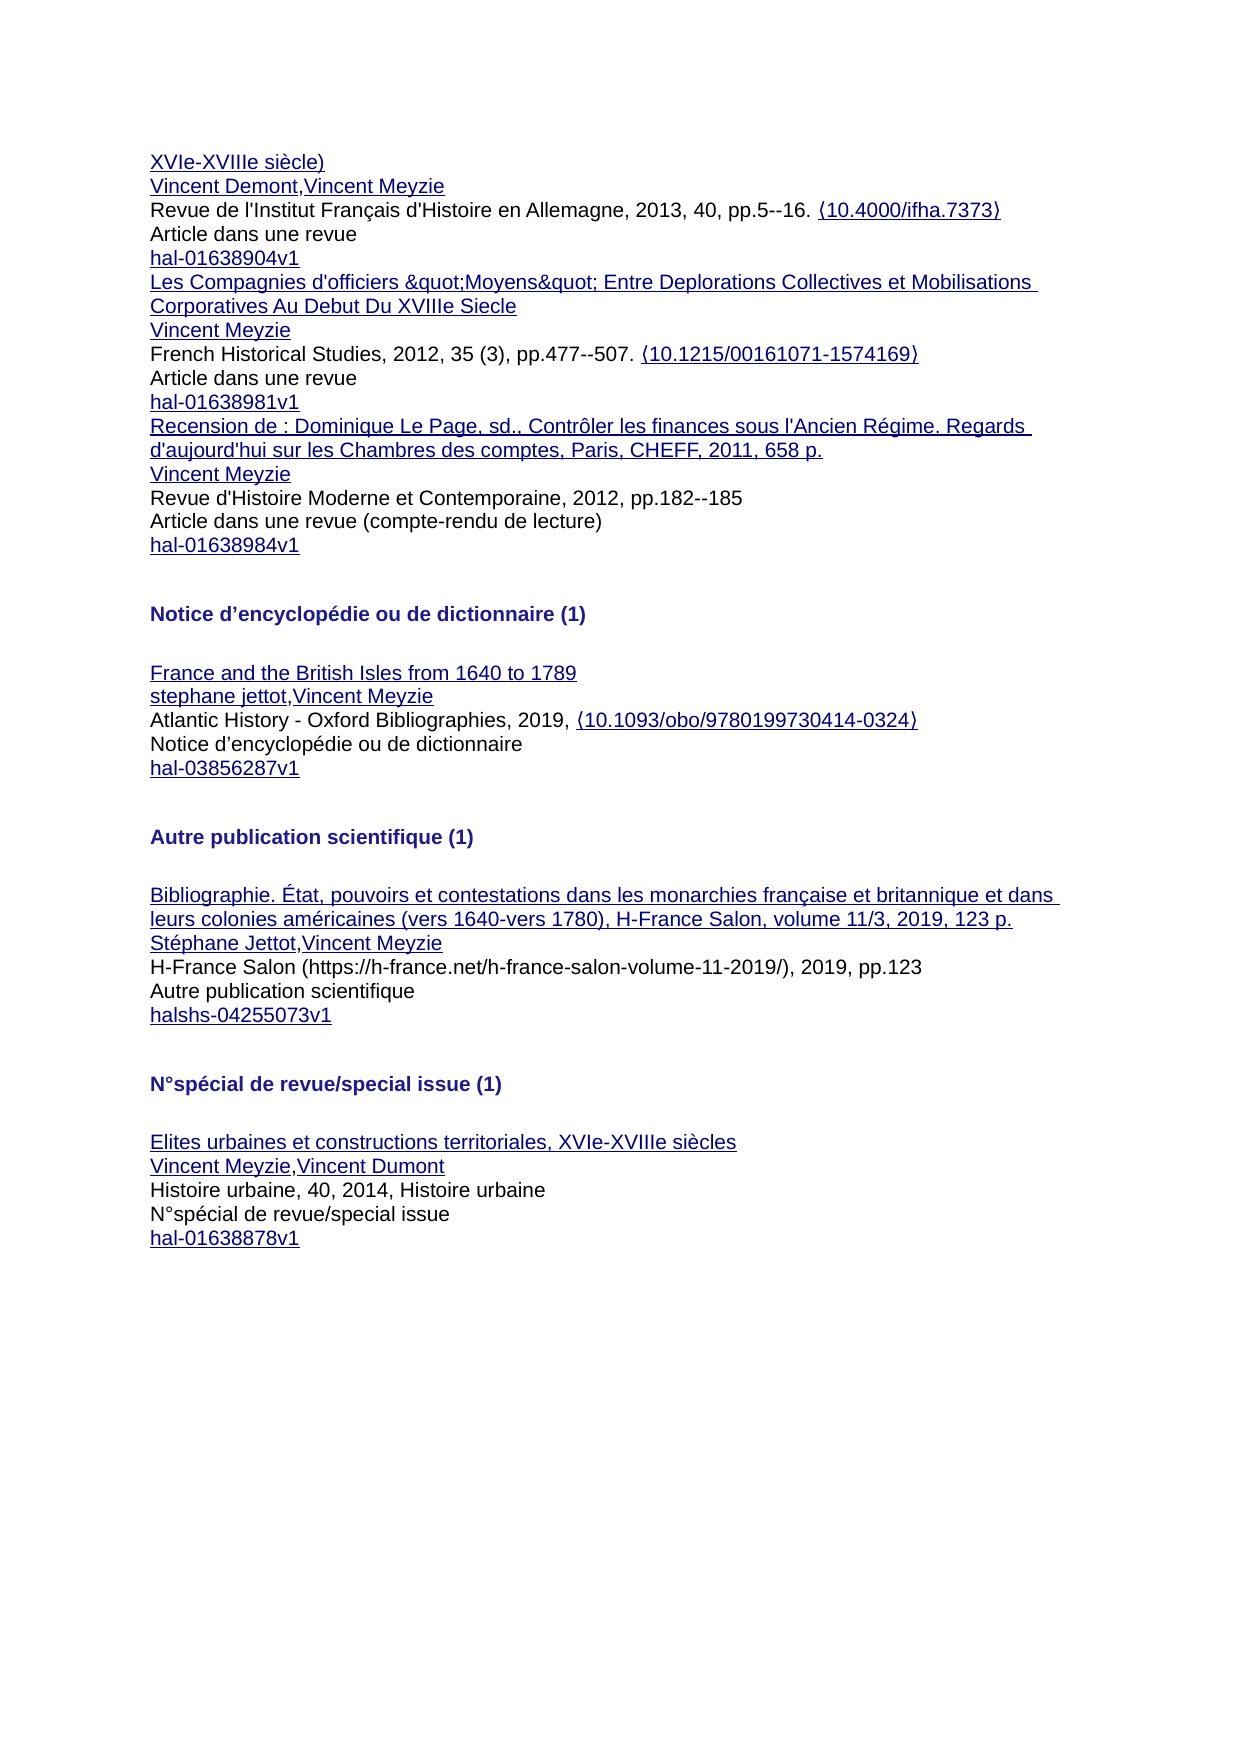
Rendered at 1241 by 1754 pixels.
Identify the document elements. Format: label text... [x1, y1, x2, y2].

table_cell XVIe-XVIIIe siècle) Vincent Demont,Vincent Meyzie Revue de l'Institut Français d'Histoire en Allemagne, 2013, 40, pp.5--16. ⟨10.4000/ifha.7373⟩ Article dans une revue hal-01638904v1 [150, 150, 1090, 270]
table_header Bibliographie. État, pouvoirs et contestations dans les monarchies française et britannique et dans leurs colonies américaines (vers 1640-vers 1780), H-France Salon, volume 11/3, 2019, 123 p. Stéphane Jettot,Vincent Meyzie H-France Salon (https://h-france.net/h-france-salon-volume-11-2019/), 2019, pp.123 Autre publication scientifique halshs-04255073v1 [150, 883, 1090, 1027]
subtitle Notice d’encyclopédie ou de dictionnaire (1) [150, 602, 1090, 626]
subtitle Autre publication scientifique (1) [150, 825, 1090, 849]
table_header France and the British Isles from 1640 to 1789 stephane jettot,Vincent Meyzie Atlantic History - Oxford Bibliographies, 2019, ⟨10.1093/obo/9780199730414-0324⟩ Notice d’encyclopédie ou de dictionnaire hal-03856287v1 [150, 660, 1090, 780]
subtitle N°spécial de revue/special issue (1) [150, 1072, 1090, 1096]
table_cell Recension de : Dominique Le Page, sd., Contrôler les finances sous l'Ancien Régime. Regards d'aujourd'hui sur les Chambres des comptes, Paris, CHEFF, 2011, 658 p. Vincent Meyzie Revue d'Histoire Moderne et Contemporaine, 2012, pp.182--185 Article dans une revue (compte-rendu de lecture) hal-01638984v1 [150, 414, 1090, 557]
table_header Elites urbaines et constructions territoriales, XVIe-XVIIIe siècles Vincent Meyzie,Vincent Dumont Histoire urbaine, 40, 2014, Histoire urbaine N°spécial de revue/special issue hal-01638878v1 [150, 1130, 1090, 1250]
table_cell Les Compagnies d'officiers &quot;Moyens&quot; Entre Deplorations Collectives et Mobilisations Corporatives Au Debut Du XVIIIe Siecle Vincent Meyzie French Historical Studies, 2012, 35 (3), pp.477--507. ⟨10.1215/00161071-1574169⟩ Article dans une revue hal-01638981v1 [150, 270, 1090, 413]
